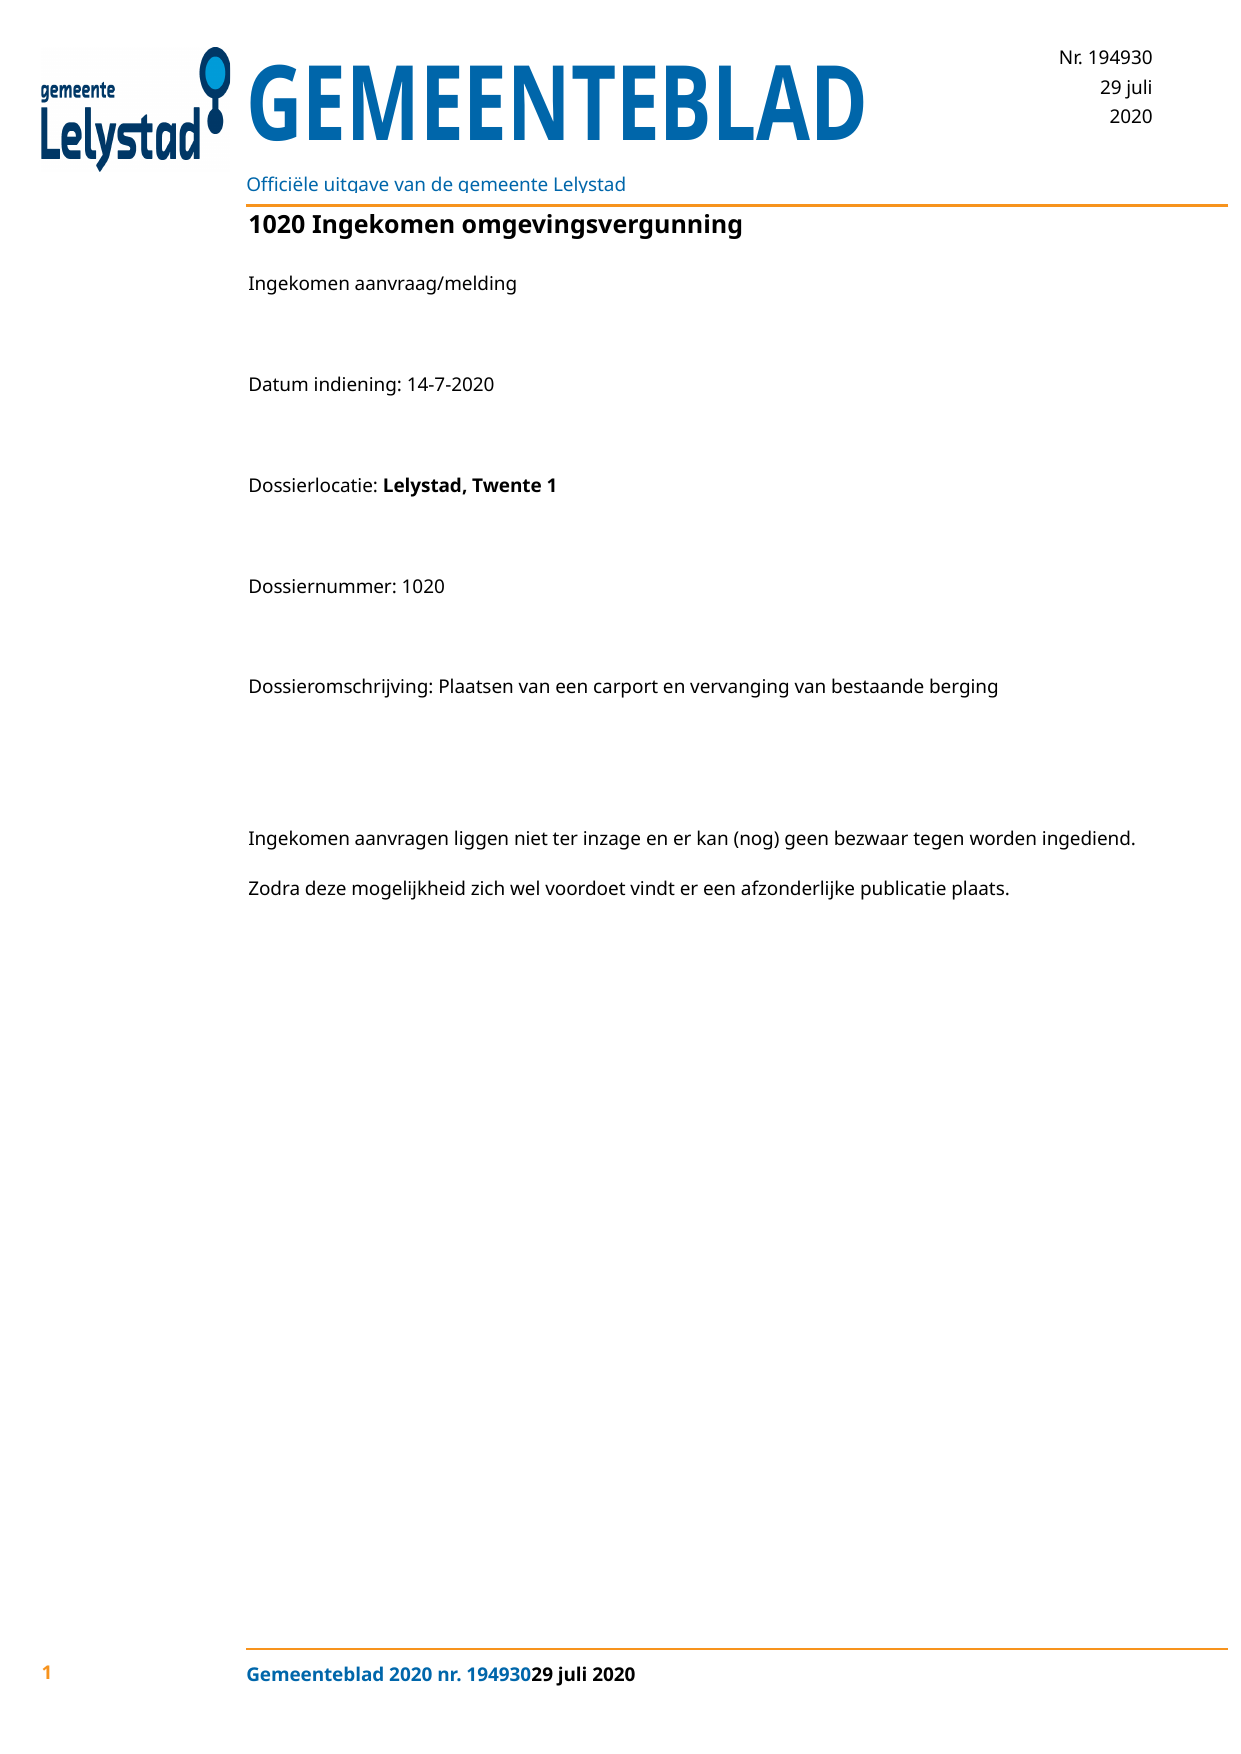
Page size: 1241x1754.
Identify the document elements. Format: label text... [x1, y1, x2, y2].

text Zodra deze mogelijkheid zich wel voordoet vindt er een afzonderlijke publicatie plaats. [248, 875, 1152, 901]
text Ingekomen aanvraag/melding [248, 270, 1152, 296]
picture [41, 47, 231, 172]
text Datum indiening: 14-7-2020 [248, 371, 1152, 397]
text Dossiernummer: 1020 [248, 573, 1152, 598]
text Dossieromschrijving: Plaatsen van een carport en vervanging van bestaande berging [248, 674, 1152, 699]
text Ingekomen aanvragen liggen niet ter inzage en er kan (nog) geen bezwaar tegen worden ingediend. [248, 825, 1152, 851]
text 1020 Ingekomen omgevingsvergunning [248, 207, 1152, 241]
text Dossierlocatie: Lelystad, Twente 1 [248, 472, 1152, 498]
